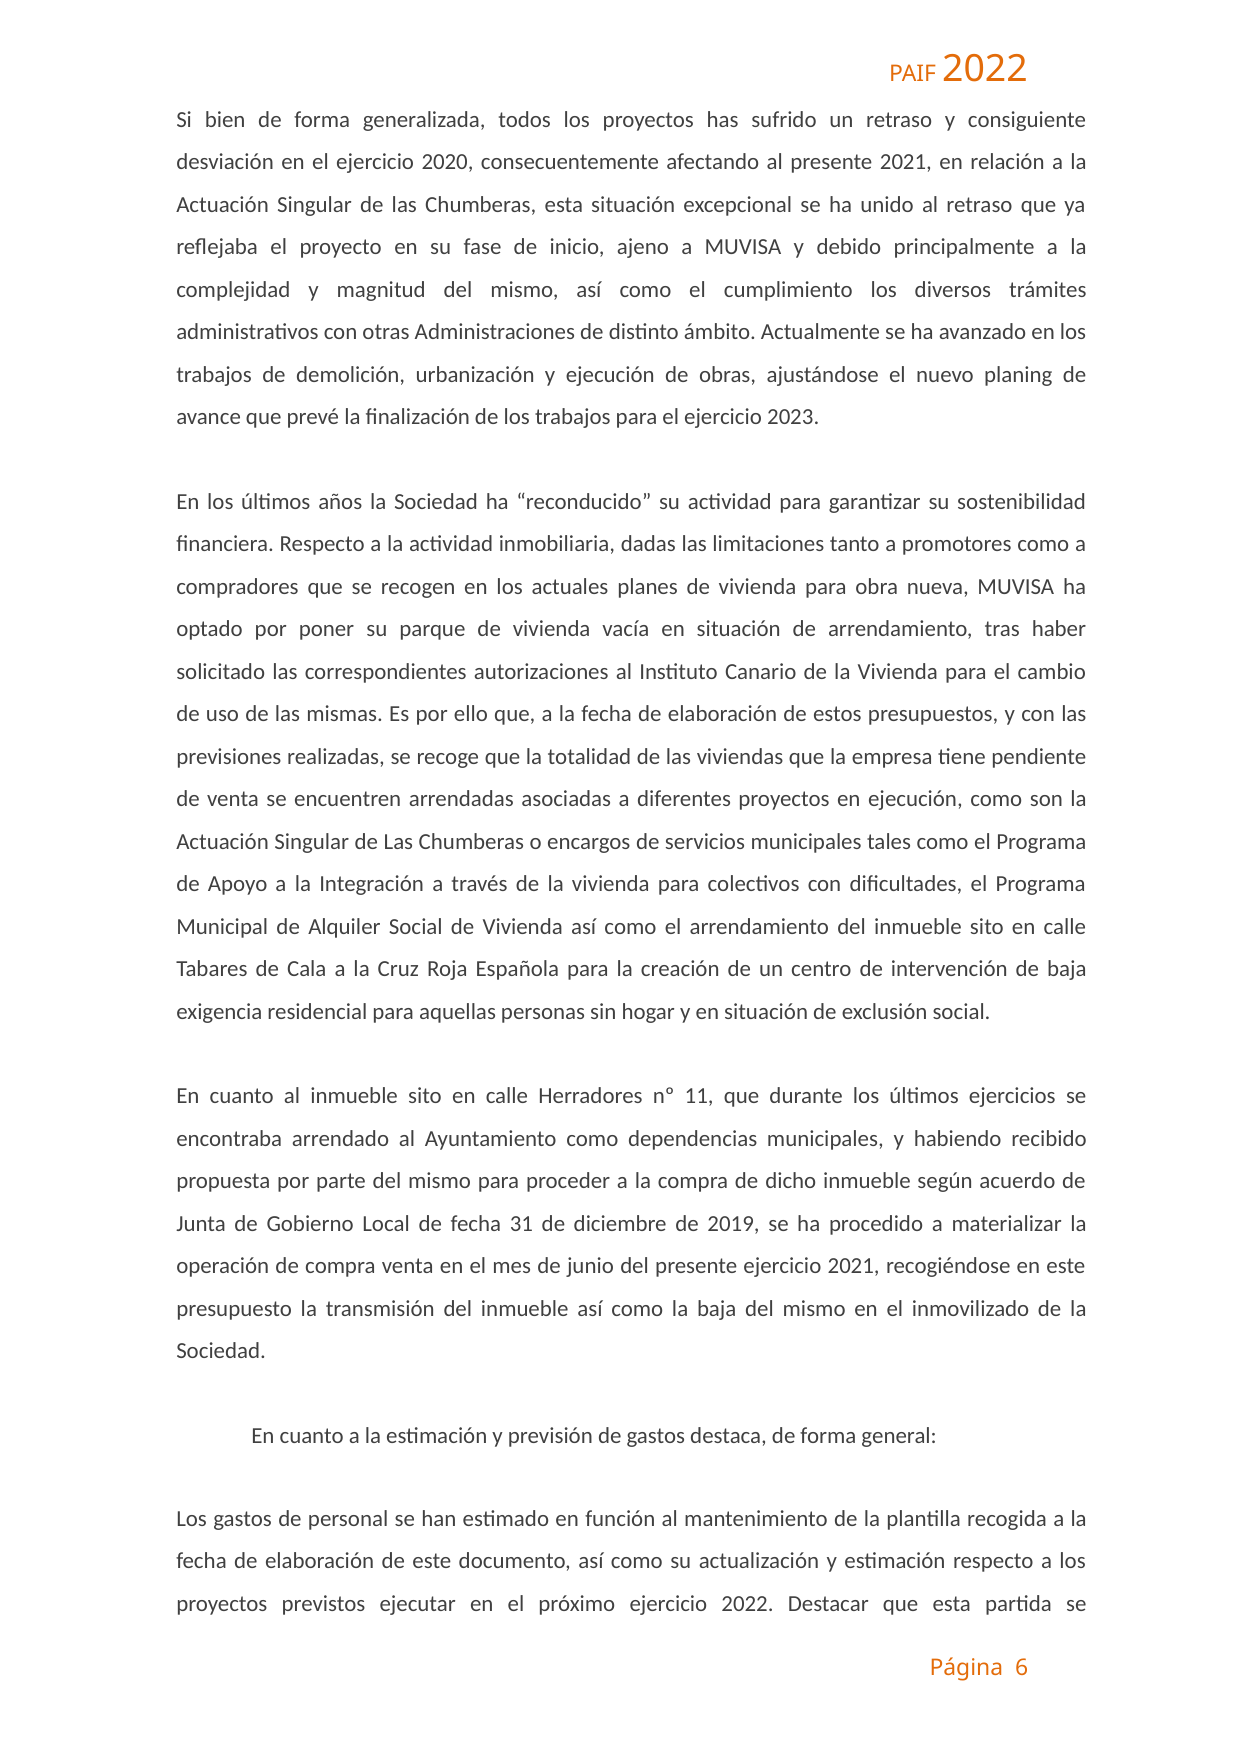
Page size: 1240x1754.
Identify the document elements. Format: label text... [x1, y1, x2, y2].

text En cuanto al inmueble sito en calle Herradores nº 11, que durante los últimos ejercicios se encontraba arrendado al Ayuntamiento como dependencias municipales, y habiendo recibido propuesta por parte del mismo para proceder a la compra de dicho inmueble según acuerdo de Junta de Gobierno Local de fecha 31 de diciembre de 2019, se ha procedido a materializar la operación de compra venta en el mes de junio del presente ejercicio 2021, recogiéndose en este presupuesto la transmisión del inmueble así como la baja del mismo en el inmovilizado de la Sociedad. [176, 1081, 1088, 1364]
text En cuanto a la estimación y previsión de gastos destaca, de forma general: [251, 1421, 1088, 1449]
text Los gastos de personal se han estimado en función al mantenimiento de la plantilla recogida a la fecha de elaboración de este documento, así como su actualización y estimación respecto a los proyectos previstos ejecutar en el próximo ejercicio 2022. Destacar que esta partida se [176, 1504, 1088, 1617]
text En los últimos años la Sociedad ha “reconducido” su actividad para garantizar su sostenibilidad financiera. Respecto a la actividad inmobiliaria, dadas las limitaciones tanto a promotores como a compradores que se recogen en los actuales planes de vivienda para obra nueva, MUVISA ha optado por poner su parque de vivienda vacía en situación de arrendamiento, tras haber solicitado las correspondientes autorizaciones al Instituto Canario de la Vivienda para el cambio de uso de las mismas. Es por ello que, a la fecha de elaboración de estos presupuestos, y con las previsiones realizadas, se recoge que la totalidad de las viviendas que la empresa tiene pendiente de venta se encuentren arrendadas asociadas a diferentes proyectos en ejecución, como son la Actuación Singular de Las Chumberas o encargos de servicios municipales tales como el Programa de Apoyo a la Integración a través de la vivienda para colectivos con dificultades, el Programa Municipal de Alquiler Social de Vivienda así como el arrendamiento del inmueble sito en calle Tabares de Cala a la Cruz Roja Española para la creación de un centro de intervención de baja exigencia residencial para aquellas personas sin hogar y en situación de exclusión social. [176, 487, 1088, 1025]
text Si bien de forma generalizada, todos los proyectos has sufrido un retraso y consiguiente desviación en el ejercicio 2020, consecuentemente afectando al presente 2021, en relación a la Actuación Singular de las Chumberas, esta situación excepcional se ha unido al retraso que ya reflejaba el proyecto en su fase de inicio, ajeno a MUVISA y debido principalmente a la complejidad y magnitud del mismo, así como el cumplimiento los diversos trámites administrativos con otras Administraciones de distinto ámbito. Actualmente se ha avanzado en los trabajos de demolición, urbanización y ejecución de obras, ajustándose el nuevo planing de avance que prevé la finalización de los trabajos para el ejercicio 2023. [176, 105, 1088, 431]
